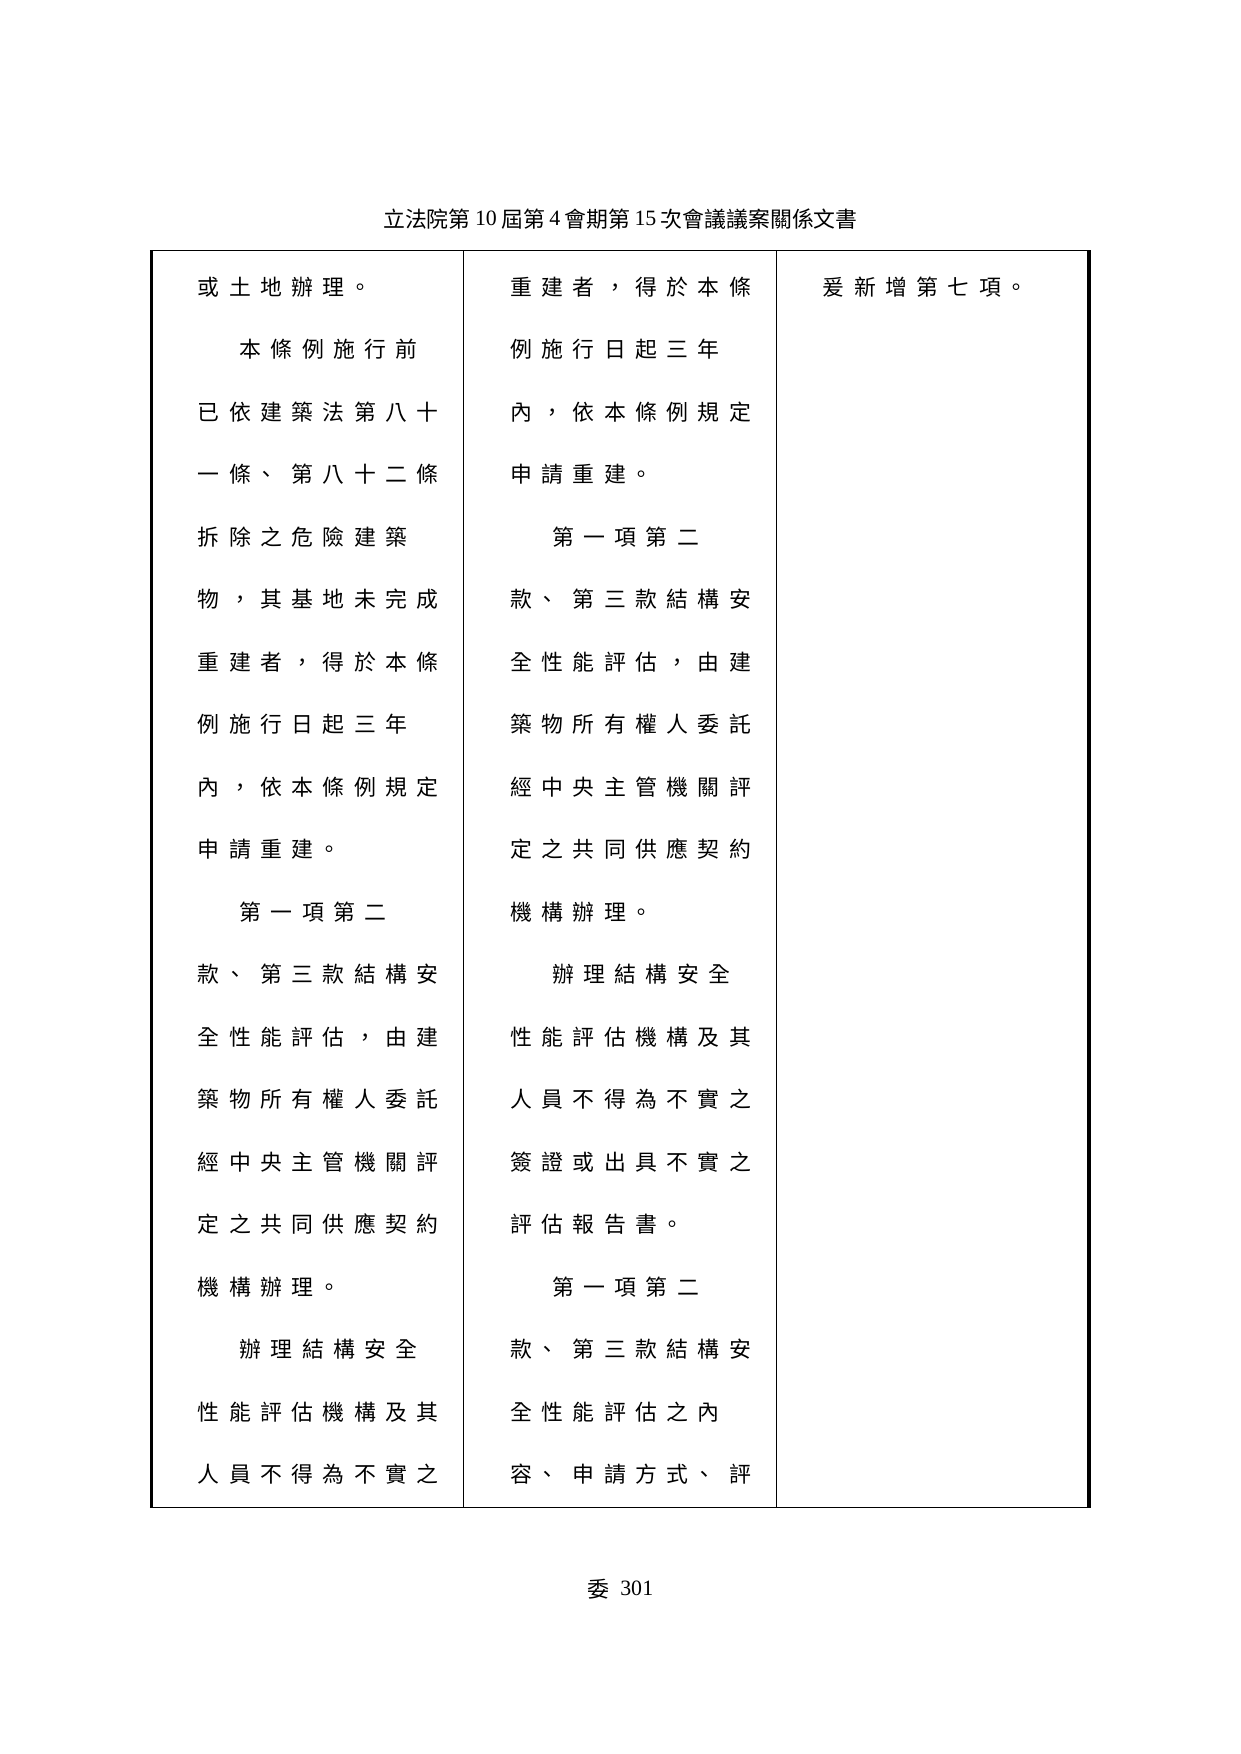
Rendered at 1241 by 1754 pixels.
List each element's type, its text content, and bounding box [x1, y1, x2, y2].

table_cell 或土地辦理。 本條例施行前已依建築法第八十一條、第八十二條拆除之危險建築物，其基地未完成重建者，得於本條例施行日起三年內，依本條例規定申請重建。 第一項第二款、第三款結構安全性能評估，由建築物所有權人委託經中央主管機關評定之共同供應契約機構辦理。 辦理結構安全性能評估機構及其人員不得為不實之 [153, 251, 463, 1507]
table_cell 爰新增第七項。 [777, 251, 1087, 1507]
table_cell 重建者，得於本條例施行日起三年內，依本條例規定申請重建。 第一項第二款、第三款結構安全性能評估，由建築物所有權人委託經中央主管機關評定之共同供應契約機構辦理。 辦理結構安全性能評估機構及其人員不得為不實之簽證或出具不實之評估報告書。 第一項第二款、第三款結構安全性能評估之內容、申請方式、評 [464, 251, 776, 1507]
